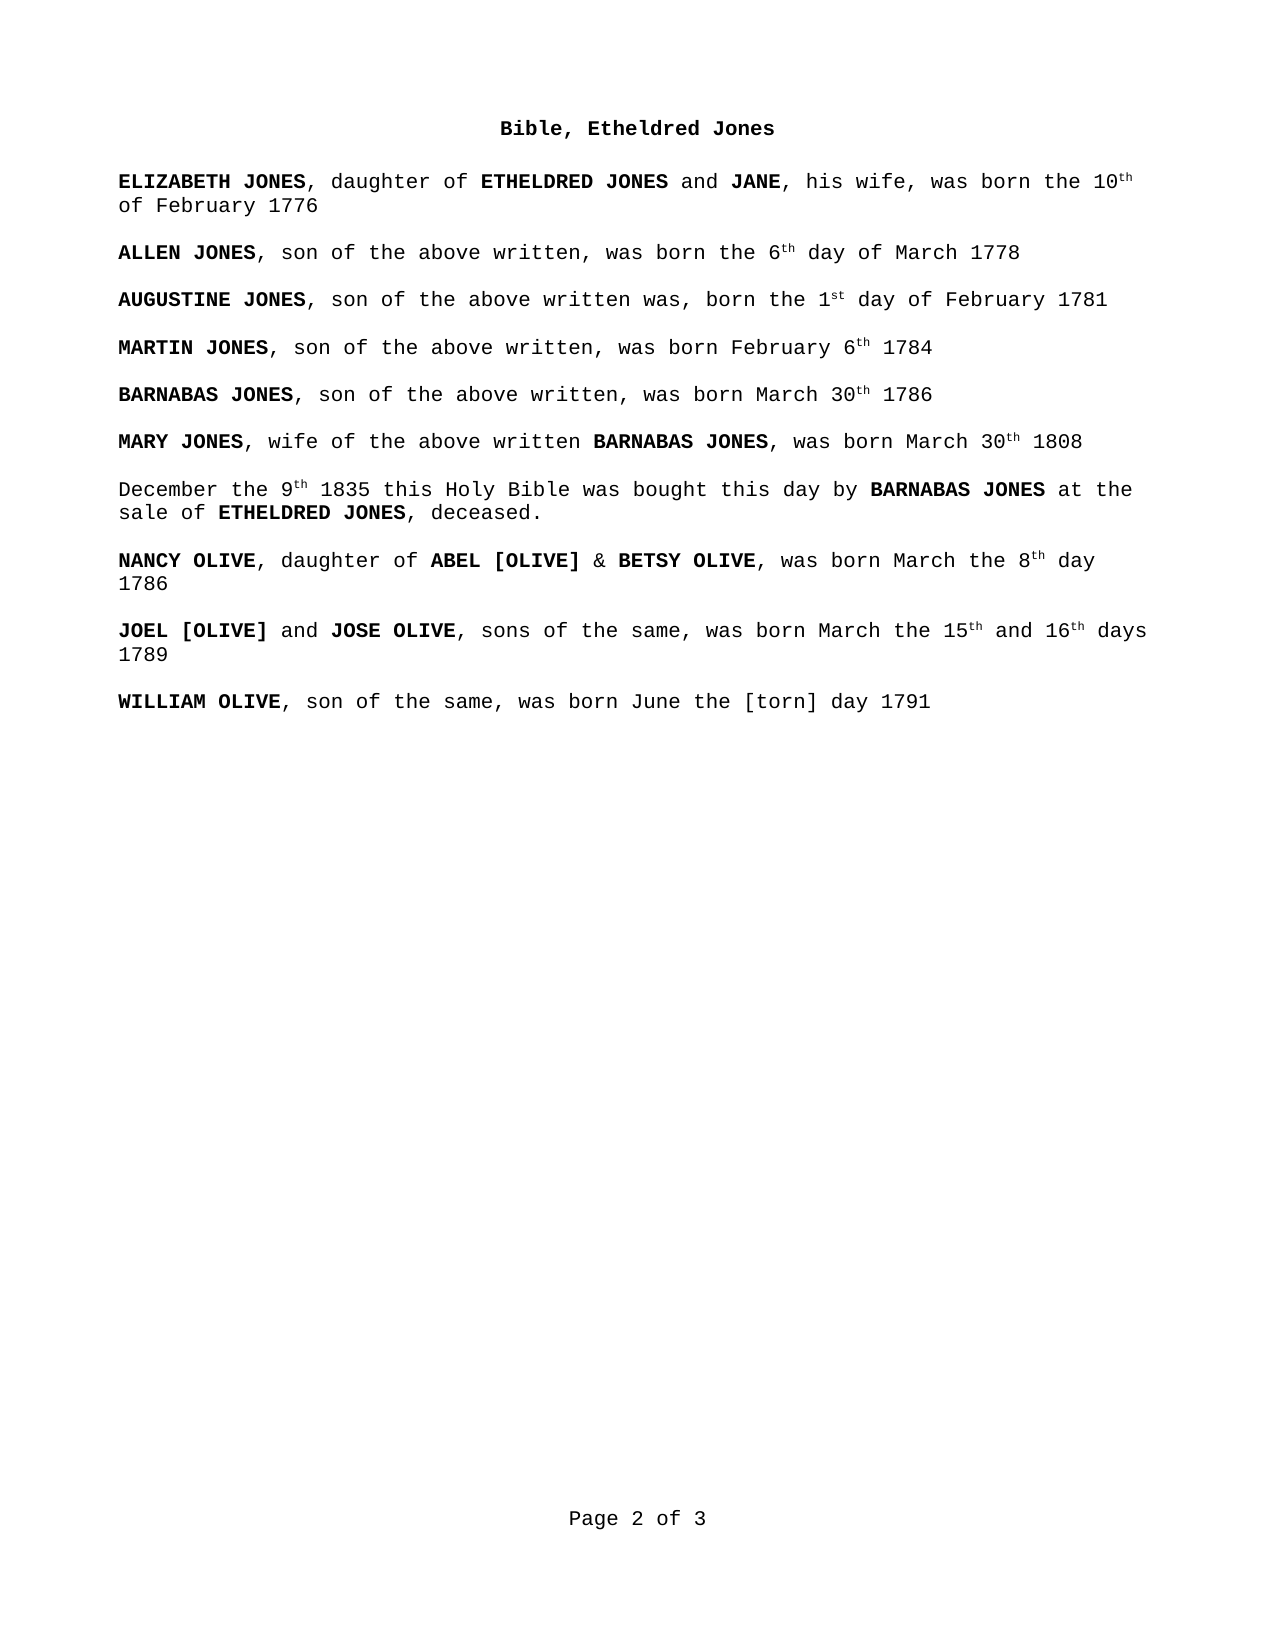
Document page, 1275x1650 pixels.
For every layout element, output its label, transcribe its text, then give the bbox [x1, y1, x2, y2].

text William Olive, son of the same, was born June the [torn] day 1791 [118, 691, 1157, 715]
text Augustine Jones, son of the above written was, born the 1st day of February 1781 [118, 289, 1157, 313]
text Elizabeth Jones, daughter of Etheldred Jones and Jane, his wife, was born the 10th of February 1776 [118, 171, 1157, 218]
text Barnabas Jones, son of the above written, was born March 30th 1786 [118, 384, 1157, 408]
text Martin Jones, son of the above written, was born February 6th 1784 [118, 337, 1157, 360]
text Allen Jones, son of the above written, was born the 6th day of March 1778 [118, 242, 1157, 266]
text Nancy Olive, daughter of Abel [Olive] & Betsy Olive, was born March the 8th day 1786 [118, 549, 1157, 597]
text Joel [Olive] and Jose Olive, sons of the same, was born March the 15th and 16th days 1789 [118, 621, 1157, 668]
text December the 9th 1835 this Holy Bible was bought this day by Barnabas Jones at the sale of Etheldred Jones, deceased. [118, 479, 1157, 526]
text Mary Jones, wife of the above written Barnabas Jones, was born March 30th 1808 [118, 431, 1157, 455]
